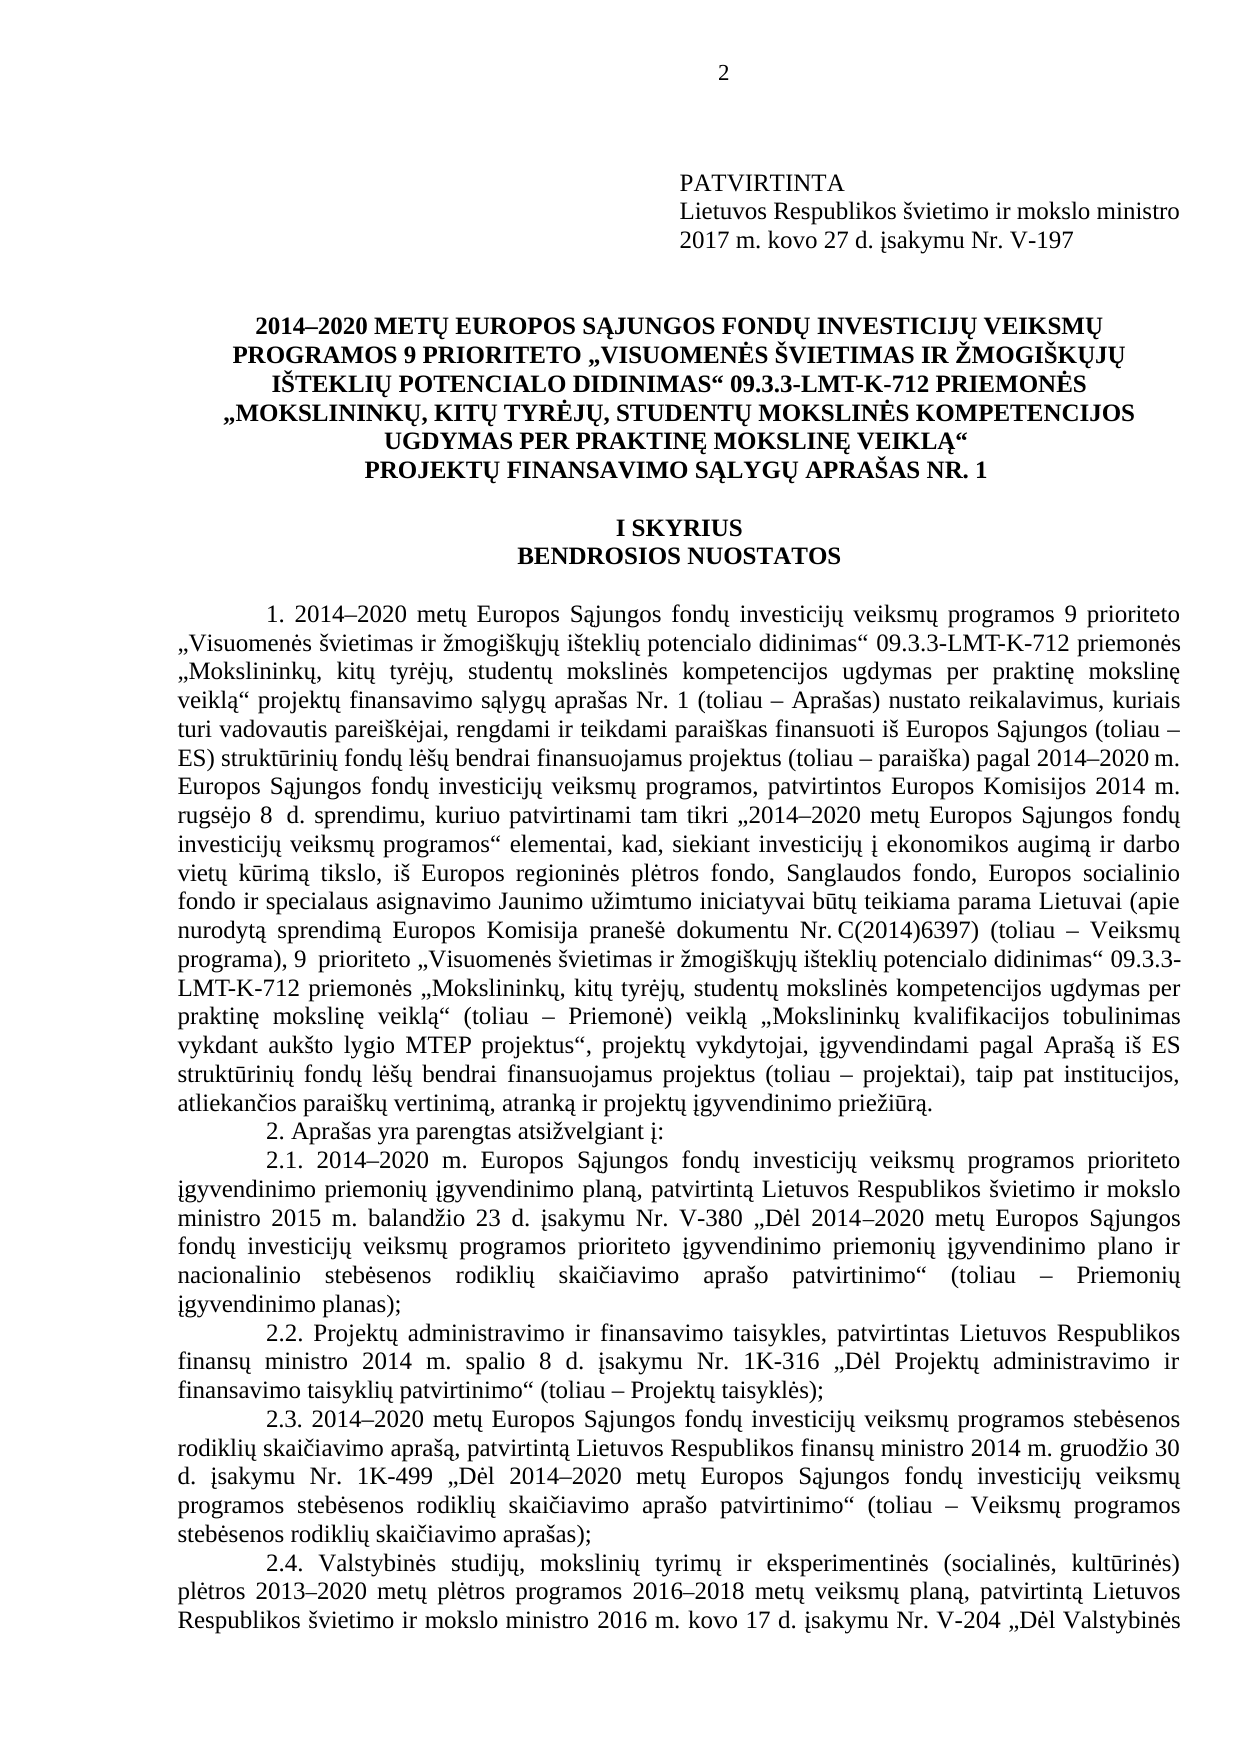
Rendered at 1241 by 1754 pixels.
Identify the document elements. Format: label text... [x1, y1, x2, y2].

text I SKYRIUS [177, 513, 1181, 541]
text Lietuvos Respublikos švietimo ir mokslo ministro [679, 196, 1181, 225]
text PATVIRTINTA [679, 168, 1181, 196]
text 1. 2014–2020 metų Europos Sąjungos fondų investicijų veiksmų programos 9 prioriteto „Visuomenės švietimas ir žmogiškųjų išteklių potencialo didinimas“ 09.3.3-LMT-K-712 priemonės „Mokslininkų, kitų tyrėjų, studentų mokslinės kompetencijos ugdymas per praktinę mokslinę veiklą“ projektų finansavimo sąlygų aprašas Nr. 1 (toliau – Aprašas) nustato reikalavimus, kuriais turi vadovautis pareiškėjai, rengdami ir teikdami paraiškas finansuoti iš Europos Sąjungos (toliau – ES) struktūrinių fondų lėšų bendrai finansuojamus projektus (toliau – paraiška) pagal 2014–2020 m. Europos Sąjungos fondų investicijų veiksmų programos, patvirtintos Europos Komisijos 2014 m. rugsėjo 8 d. sprendimu, kuriuo patvirtinami tam tikri „2014–2020 metų Europos Sąjungos fondų investicijų veiksmų programos“ elementai, kad, siekiant investicijų į ekonomikos augimą ir darbo vietų kūrimą tikslo, iš Europos regioninės plėtros fondo, Sanglaudos fondo, Europos socialinio fondo ir specialaus asignavimo Jaunimo užimtumo iniciatyvai būtų teikiama parama Lietuvai (apie nurodytą sprendimą Europos Komisija pranešė dokumentu Nr. C(2014)6397) (toliau – Veiksmų programa), 9 prioriteto „Visuomenės švietimas ir žmogiškųjų išteklių potencialo didinimas“ 09.3.3-LMT-K-712 priemonės „Mokslininkų, kitų tyrėjų, studentų mokslinės kompetencijos ugdymas per praktinę mokslinę veiklą“ (toliau – Priemonė) veiklą „Mokslininkų kvalifikacijos tobulinimas vykdant aukšto lygio MTEP projektus“, projektų vykdytojai, įgyvendindami pagal Aprašą iš ES struktūrinių fondų lėšų bendrai finansuojamus projektus (toliau – projektai), taip pat institucijos, atliekančios paraiškų vertinimą, atranką ir projektų įgyvendinimo priežiūrą. [177, 599, 1181, 1116]
text 2.3. 2014–2020 metų Europos Sąjungos fondų investicijų veiksmų programos stebėsenos rodiklių skaičiavimo aprašą, patvirtintą Lietuvos Respublikos finansų ministro 2014 m. gruodžio 30 d. įsakymu Nr. 1K-499 „Dėl 2014–2020 metų Europos Sąjungos fondų investicijų veiksmų programos stebėsenos rodiklių skaičiavimo aprašo patvirtinimo“ (toliau – Veiksmų programos stebėsenos rodiklių skaičiavimo aprašas); [177, 1404, 1181, 1548]
text 2.1. 2014–2020 m. Europos Sąjungos fondų investicijų veiksmų programos prioriteto įgyvendinimo priemonių įgyvendinimo planą, patvirtintą Lietuvos Respublikos švietimo ir mokslo ministro 2015 m. balandžio 23 d. įsakymu Nr. V-380 „Dėl 2014–2020 metų Europos Sąjungos fondų investicijų veiksmų programos prioriteto įgyvendinimo priemonių įgyvendinimo plano ir nacionalinio stebėsenos rodiklių skaičiavimo aprašo patvirtinimo“ (toliau – Priemonių įgyvendinimo planas); [177, 1145, 1181, 1318]
text 2014–2020 METŲ EUROPOS SĄJUNGOS FONDŲ INVESTICIJŲ VEIKSMŲ PROGRAMOS 9 PRIORITETO „VISUOMENĖS ŠVIETIMAS IR ŽMOGIŠKŲJŲ IŠTEKLIŲ POTENCIALO DIDINIMAS“ 09.3.3-LMT-K-712 PRIEMONĖS „MOKSLININKŲ, KITŲ TYRĖJŲ, STUDENTŲ MOKSLINĖS KOMPETENCIJOS UGDYMAS PER PRAKTINĘ MOKSLINĘ VEIKLĄ“ [177, 311, 1181, 455]
text PROJEKTŲ FINANSAVIMO SĄLYGŲ APRAŠAS NR. 1 [177, 455, 1181, 484]
text 2. Aprašas yra parengtas atsižvelgiant į: [177, 1116, 1181, 1145]
text BENDROSIOS NUOSTATOS [177, 541, 1181, 570]
text 2.2. Projektų administravimo ir finansavimo taisykles, patvirtintas Lietuvos Respublikos finansų ministro 2014 m. spalio 8 d. įsakymu Nr. 1K-316 „Dėl Projektų administravimo ir finansavimo taisyklių patvirtinimo“ (toliau – Projektų taisyklės); [177, 1318, 1181, 1404]
text 2017 m. kovo 27 d. įsakymu Nr. V-197 [679, 225, 1181, 254]
text 2.4. Valstybinės studijų, mokslinių tyrimų ir eksperimentinės (socialinės, kultūrinės) plėtros 2013–2020 metų plėtros programos 2016–2018 metų veiksmų planą, patvirtintą Lietuvos Respublikos švietimo ir mokslo ministro 2016 m. kovo 17 d. įsakymu Nr. V-204 „Dėl Valstybinės [177, 1548, 1181, 1634]
